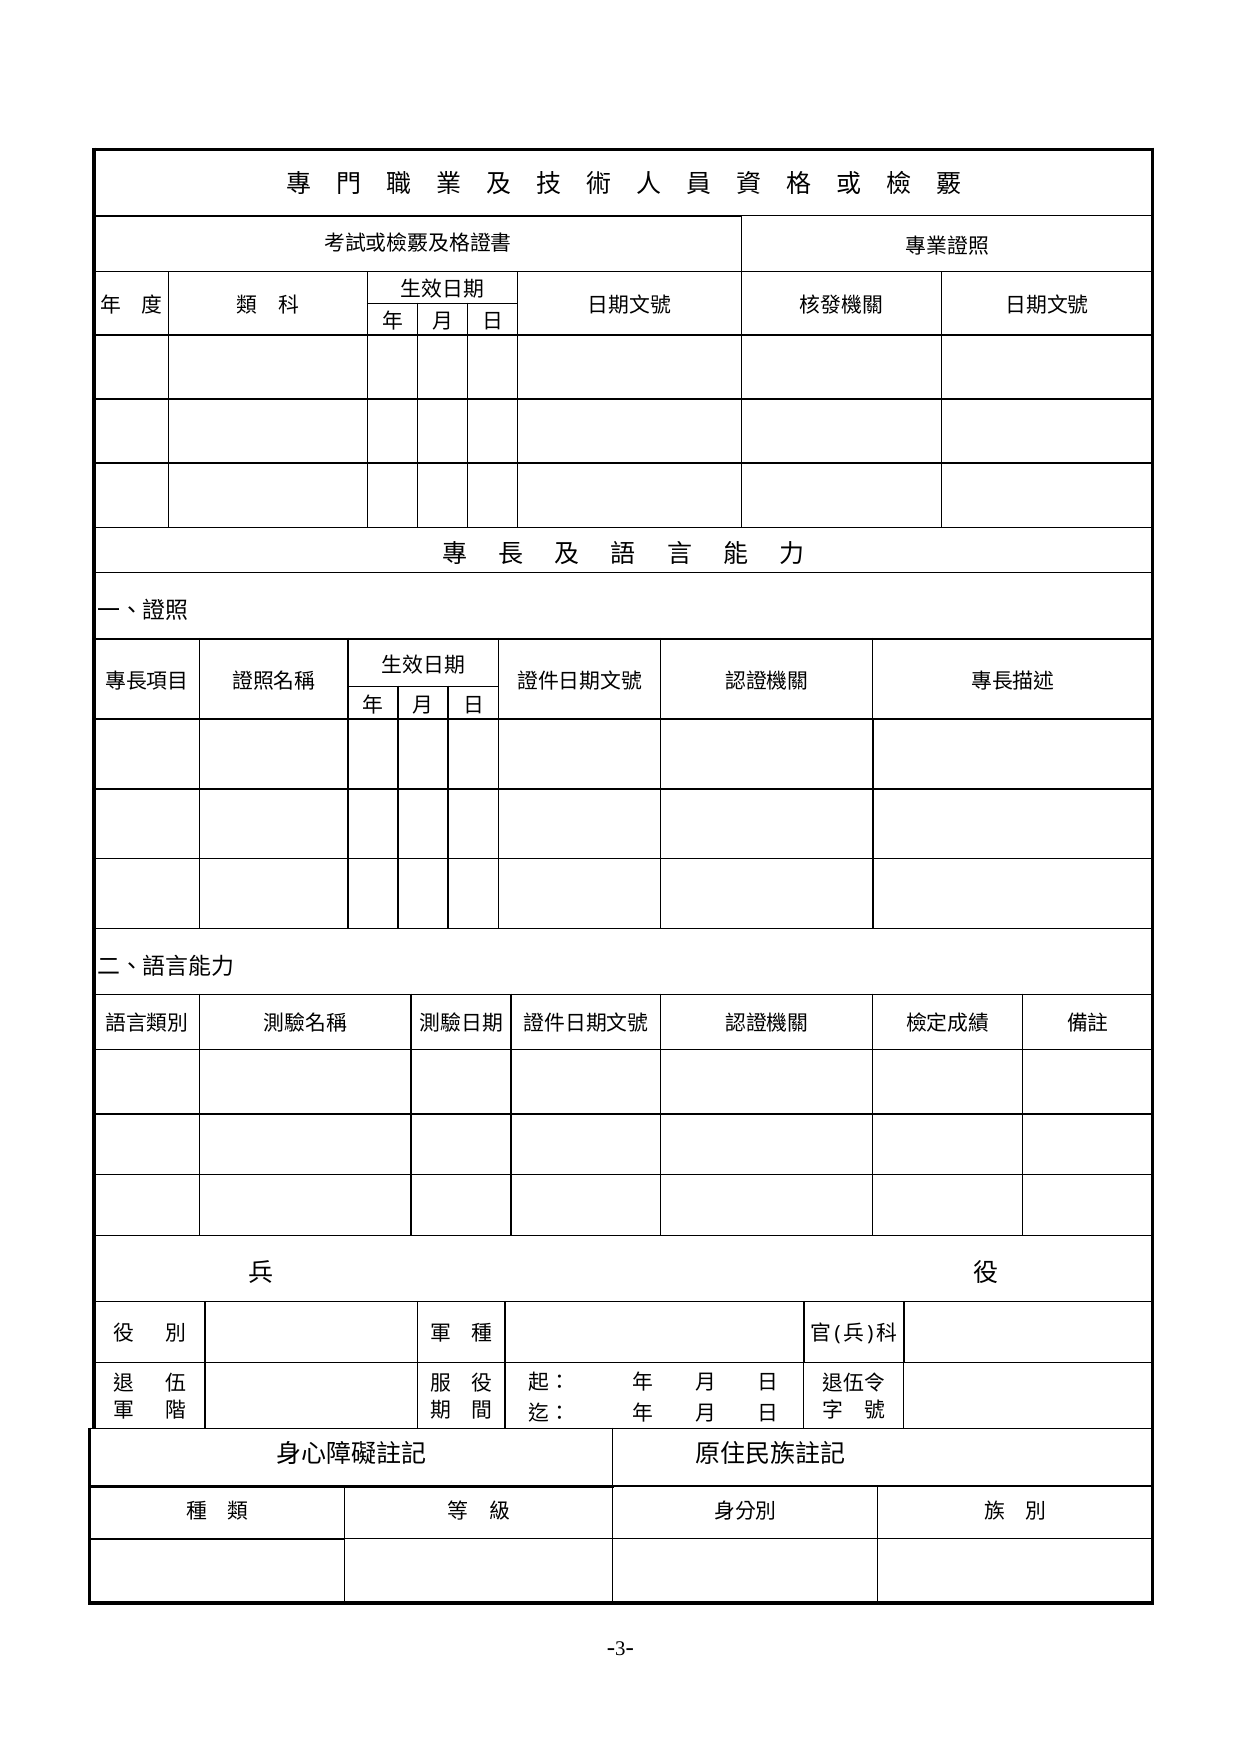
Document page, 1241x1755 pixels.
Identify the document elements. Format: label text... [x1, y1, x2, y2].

table_cell 檢定成績 [873, 995, 1022, 1049]
table_cell 專長描述 [873, 640, 1151, 718]
table_cell [412, 1115, 510, 1174]
table_cell 年 [368, 304, 417, 334]
table_cell [742, 336, 941, 398]
table_cell [468, 400, 517, 462]
table_cell [499, 720, 660, 788]
table_cell [874, 790, 1151, 858]
table_cell 認證機關 [661, 995, 872, 1049]
table_cell [449, 859, 498, 927]
table_cell 專長項目 [96, 640, 199, 718]
table_cell [1157, 1113, 1162, 1174]
table_cell [1157, 1428, 1162, 1485]
table_cell [1157, 398, 1162, 462]
table_cell [206, 1363, 417, 1427]
table_cell 族 別 [878, 1487, 1151, 1537]
table_cell [874, 720, 1151, 788]
table_cell [169, 336, 367, 398]
table_cell 服 役 期 間 [418, 1363, 504, 1427]
table_cell [96, 790, 199, 858]
table_cell [518, 400, 741, 462]
table_cell [1157, 718, 1162, 788]
table_cell [1157, 1049, 1162, 1113]
table_cell [904, 1363, 1151, 1427]
table_cell [200, 720, 347, 788]
table_cell [1157, 462, 1162, 526]
table_cell 專長及語言能力 [96, 528, 1151, 572]
table_cell [412, 1050, 510, 1113]
table_cell [169, 400, 367, 462]
table_cell 測驗名稱 [200, 995, 410, 1049]
table_cell [1157, 1301, 1162, 1362]
table_cell 證件日期文號 [499, 640, 660, 718]
table_cell [1157, 303, 1162, 334]
table_cell [873, 1115, 1022, 1174]
table_cell 專業證照 [742, 216, 1151, 271]
table_cell [91, 1540, 344, 1601]
table_cell [349, 720, 397, 788]
table_cell 年 [349, 687, 397, 718]
table_cell 一、證照 [96, 573, 1151, 638]
table_cell [1157, 994, 1162, 1049]
table_cell [418, 464, 467, 526]
table_cell [1157, 215, 1162, 271]
table_cell [499, 859, 660, 927]
table_cell [468, 464, 517, 526]
table_cell [200, 790, 347, 858]
table_cell [96, 720, 199, 788]
table_cell [1157, 334, 1162, 398]
table_header [1157, 148, 1162, 215]
table_cell [345, 1539, 612, 1601]
table_cell 兵 役 [96, 1236, 1151, 1301]
table_cell [661, 720, 872, 788]
table_cell [468, 336, 517, 398]
table_cell [418, 336, 467, 398]
table_cell [368, 464, 417, 526]
table_cell 月 [418, 304, 467, 334]
table_cell [1157, 271, 1162, 302]
table_cell [200, 1050, 410, 1113]
table_cell 役 別 [96, 1302, 204, 1362]
table_cell 證件日期文號 [512, 995, 660, 1049]
table_cell 日期文號 [942, 272, 1151, 334]
table_cell [1157, 1485, 1162, 1537]
table_cell [661, 1115, 872, 1174]
table_cell 等 級 [345, 1488, 612, 1537]
table_cell [1157, 788, 1162, 858]
table_cell 測驗日期 [412, 995, 510, 1049]
table_cell 種 類 [91, 1488, 344, 1537]
table_cell [661, 790, 872, 858]
table_cell [878, 1539, 1151, 1601]
table_cell [1157, 638, 1162, 686]
table_cell 年 度 [96, 272, 168, 334]
table_cell [873, 1050, 1022, 1113]
table_cell 日期文號 [518, 272, 741, 334]
table_cell [518, 464, 741, 526]
table_cell [1023, 1175, 1151, 1234]
table_cell [96, 1050, 199, 1113]
table_cell [1157, 1362, 1162, 1427]
table_cell 認證機關 [661, 640, 872, 718]
table_header 專 門 職 業 及 技 術 人 員 資 格 或 檢 覈 [96, 151, 1151, 215]
table_cell [96, 400, 168, 462]
table_cell 退伍令 字 號 [804, 1363, 903, 1427]
table_cell 起： 年 月 日 迄： 年 月 日 [506, 1363, 803, 1427]
table_cell [1023, 1050, 1151, 1113]
table_cell [613, 1539, 877, 1601]
table_cell [449, 720, 498, 788]
table_cell [449, 790, 498, 858]
table_cell [412, 1175, 510, 1234]
table_cell [512, 1115, 660, 1174]
table_cell [368, 400, 417, 462]
table_cell [200, 859, 347, 927]
table_cell [200, 1175, 410, 1234]
table_cell [418, 400, 467, 462]
table_cell [169, 464, 367, 526]
table_cell [905, 1302, 1151, 1362]
table_cell [942, 336, 1151, 398]
table_cell 類 科 [169, 272, 367, 334]
table_cell 二、語言能力 [96, 929, 1151, 993]
table_cell [506, 1302, 803, 1362]
table_cell 月 [399, 687, 447, 718]
table_cell [1157, 1174, 1162, 1234]
table_cell [942, 464, 1151, 526]
table_cell [96, 1115, 199, 1174]
table_cell [1157, 526, 1162, 572]
table_cell 生效日期 [349, 640, 498, 686]
table_cell 原住民族註記 [613, 1429, 1151, 1485]
table_cell [873, 1175, 1022, 1234]
table_cell 身心障礙註記 [91, 1429, 612, 1485]
table_cell 退 伍 軍 階 [96, 1363, 204, 1427]
table_cell 日 [468, 304, 517, 334]
table_cell 語言類別 [96, 995, 199, 1049]
table_cell [96, 1175, 199, 1234]
table_cell [499, 790, 660, 858]
table_cell [518, 336, 741, 398]
table_cell [349, 790, 397, 858]
table_cell [512, 1175, 660, 1234]
table_cell [742, 464, 941, 526]
table_cell 證照名稱 [200, 640, 347, 718]
table_cell [1023, 1115, 1151, 1174]
table_cell 日 [449, 687, 498, 718]
table_cell [512, 1050, 660, 1113]
table_cell 軍 種 [418, 1302, 504, 1362]
table_cell 生效日期 [368, 272, 517, 302]
table_cell [1157, 858, 1162, 927]
table_cell 身分別 [613, 1487, 877, 1537]
table_cell [661, 1175, 872, 1234]
table_cell 官(兵)科 [805, 1302, 903, 1362]
table_cell [96, 336, 168, 398]
table_cell [399, 859, 447, 927]
table_cell [1157, 1538, 1162, 1601]
table_cell [1157, 572, 1162, 638]
table_cell [399, 720, 447, 788]
table_cell [349, 859, 397, 927]
table_cell [206, 1302, 417, 1362]
table_cell 備註 [1023, 995, 1151, 1049]
table_cell [200, 1115, 410, 1174]
table_cell [942, 400, 1151, 462]
table_cell [368, 336, 417, 398]
table_cell [96, 464, 168, 526]
table_cell [1157, 1235, 1162, 1301]
table_cell [1157, 928, 1162, 993]
table_cell [742, 400, 941, 462]
table_cell [661, 1050, 872, 1113]
table_cell [96, 859, 199, 927]
table_cell [399, 790, 447, 858]
table_cell [661, 859, 872, 927]
table_cell 核發機關 [742, 272, 941, 334]
table_cell 考試或檢覈及格證書 [96, 217, 741, 271]
table_cell [874, 859, 1151, 927]
table_cell [1157, 686, 1162, 718]
